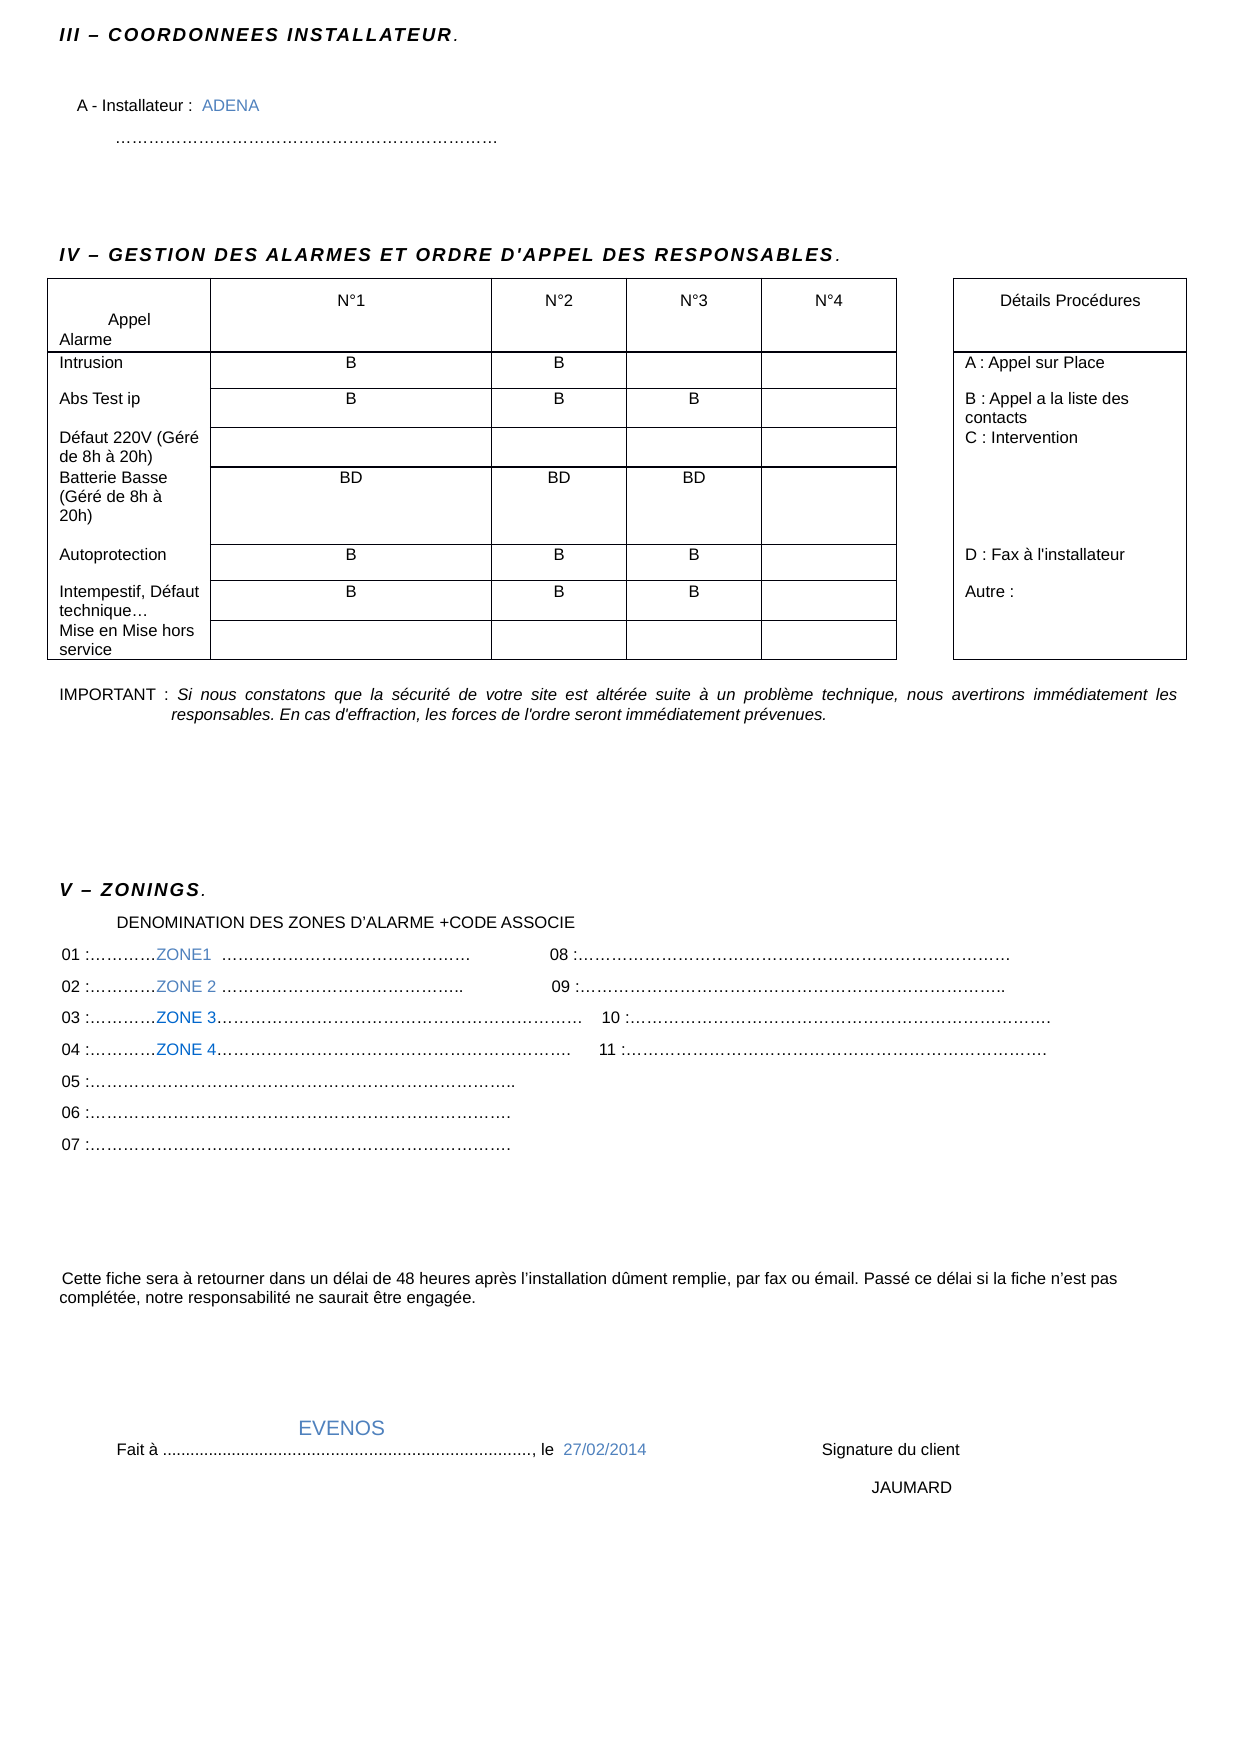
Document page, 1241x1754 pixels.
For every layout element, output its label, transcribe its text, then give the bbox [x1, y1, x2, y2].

table_header N°3 [627, 279, 761, 351]
table_cell [897, 351, 953, 388]
table_cell [897, 427, 953, 466]
table_cell Défaut 220V (Géré de 8h à 20h) [48, 427, 210, 466]
table_cell [492, 428, 626, 466]
table_header Détails Procédures [954, 279, 1186, 351]
table_cell [627, 353, 761, 388]
text …………………………………………………………… [59, 128, 1181, 147]
text A - Installateur : ADENA [59, 96, 1181, 115]
table_cell [492, 621, 626, 659]
text 07 :…………………………………………………………………. [59, 1135, 1181, 1154]
text III – COORDONNEES INSTALLATEUR. [59, 24, 1181, 45]
table_cell [762, 581, 896, 620]
text DENOMINATION DES ZONES D’ALARME +CODE ASSOCIE [59, 913, 1181, 932]
table_cell A : Appel sur Place [954, 353, 1186, 388]
table_cell [954, 620, 1186, 659]
table_cell Mise en Mise hors service [48, 620, 210, 659]
text V – ZONINGS. [59, 879, 1181, 901]
text 01 :…………ZONE1 ……………………………………… 08 :…………………………………………………………………… [59, 945, 1181, 964]
text 04 :…………ZONE 4………………………………………………………. 11 :…………………………………………………………………. [59, 1040, 1181, 1059]
table_header Appel Alarme [48, 279, 210, 351]
table_cell [627, 428, 761, 466]
table_header N°4 [762, 279, 896, 351]
table_cell Intrusion [48, 353, 210, 388]
table_cell BD [492, 468, 626, 544]
table_cell C : Intervention [954, 427, 1186, 466]
table_cell [627, 621, 761, 659]
table_cell Abs Test ip [48, 388, 210, 427]
table_cell B [492, 545, 626, 580]
table_cell [897, 466, 953, 544]
table_cell B [627, 581, 761, 620]
table_cell [897, 544, 953, 580]
text 05 :………………………………………………………………….. [59, 1072, 1181, 1091]
table_cell [762, 428, 896, 466]
table_header N°2 [492, 279, 626, 351]
text IMPORTANT : Si nous constatons que la sécurité de votre site est altérée suite à un problème technique, nous avertirons immédiatement les responsables. En cas d'effraction, les forces de l'ordre seront immédiatement prévenues. [59, 685, 1181, 723]
table_cell [897, 388, 953, 427]
table_cell [762, 353, 896, 388]
text IV – GESTION DES ALARMES ET ORDRE D'APPEL DES RESPONSABLES. [59, 243, 1181, 265]
table_cell [762, 468, 896, 544]
table_cell B [211, 581, 491, 620]
text Fait à , le 27/02/2014 Signature du client [59, 1440, 1181, 1459]
table_cell BD [211, 468, 491, 544]
table_cell [762, 545, 896, 580]
table_cell B [627, 545, 761, 580]
table_cell B [627, 389, 761, 427]
text EVENOS [59, 1416, 1181, 1440]
table_header [897, 278, 953, 351]
table_cell [762, 621, 896, 659]
table_cell Intempestif, Défaut technique… [48, 580, 210, 620]
table_cell B : Appel a la liste des contacts [954, 388, 1186, 427]
table_cell B [492, 389, 626, 427]
table_cell [897, 620, 953, 659]
table_cell BD [627, 468, 761, 544]
table_cell Batterie Basse (Géré de 8h à 20h) [48, 466, 210, 544]
table_cell B [492, 581, 626, 620]
text 02 :…………ZONE 2 …………………………………….. 09 :………………………………………………………………….. [59, 977, 1181, 996]
table_cell B [211, 545, 491, 580]
table_cell [954, 466, 1186, 544]
text 03 :…………ZONE 3………………………………………………………… 10 :…………………………………………………………………. [59, 1008, 1181, 1027]
table_cell Autoprotection [48, 544, 210, 580]
table_cell Autre : [954, 580, 1186, 620]
table_cell B [211, 389, 491, 427]
table_cell [211, 621, 491, 659]
text Cette fiche sera à retourner dans un délai de 48 heures après l’installation dûment remplie, par fax ou émail. Passé ce délai si la fiche n’est pas complétée, notre responsabilité ne saurait être engagée. [59, 1269, 1181, 1307]
table_cell [211, 428, 491, 466]
table_cell B [211, 353, 491, 388]
table_cell B [492, 353, 626, 388]
text JAUMARD [59, 1478, 1181, 1497]
table_header N°1 [211, 279, 491, 351]
table_cell [762, 389, 896, 427]
text 06 :…………………………………………………………………. [59, 1103, 1181, 1122]
table_cell D : Fax à l'installateur [954, 544, 1186, 580]
table_cell [897, 580, 953, 620]
